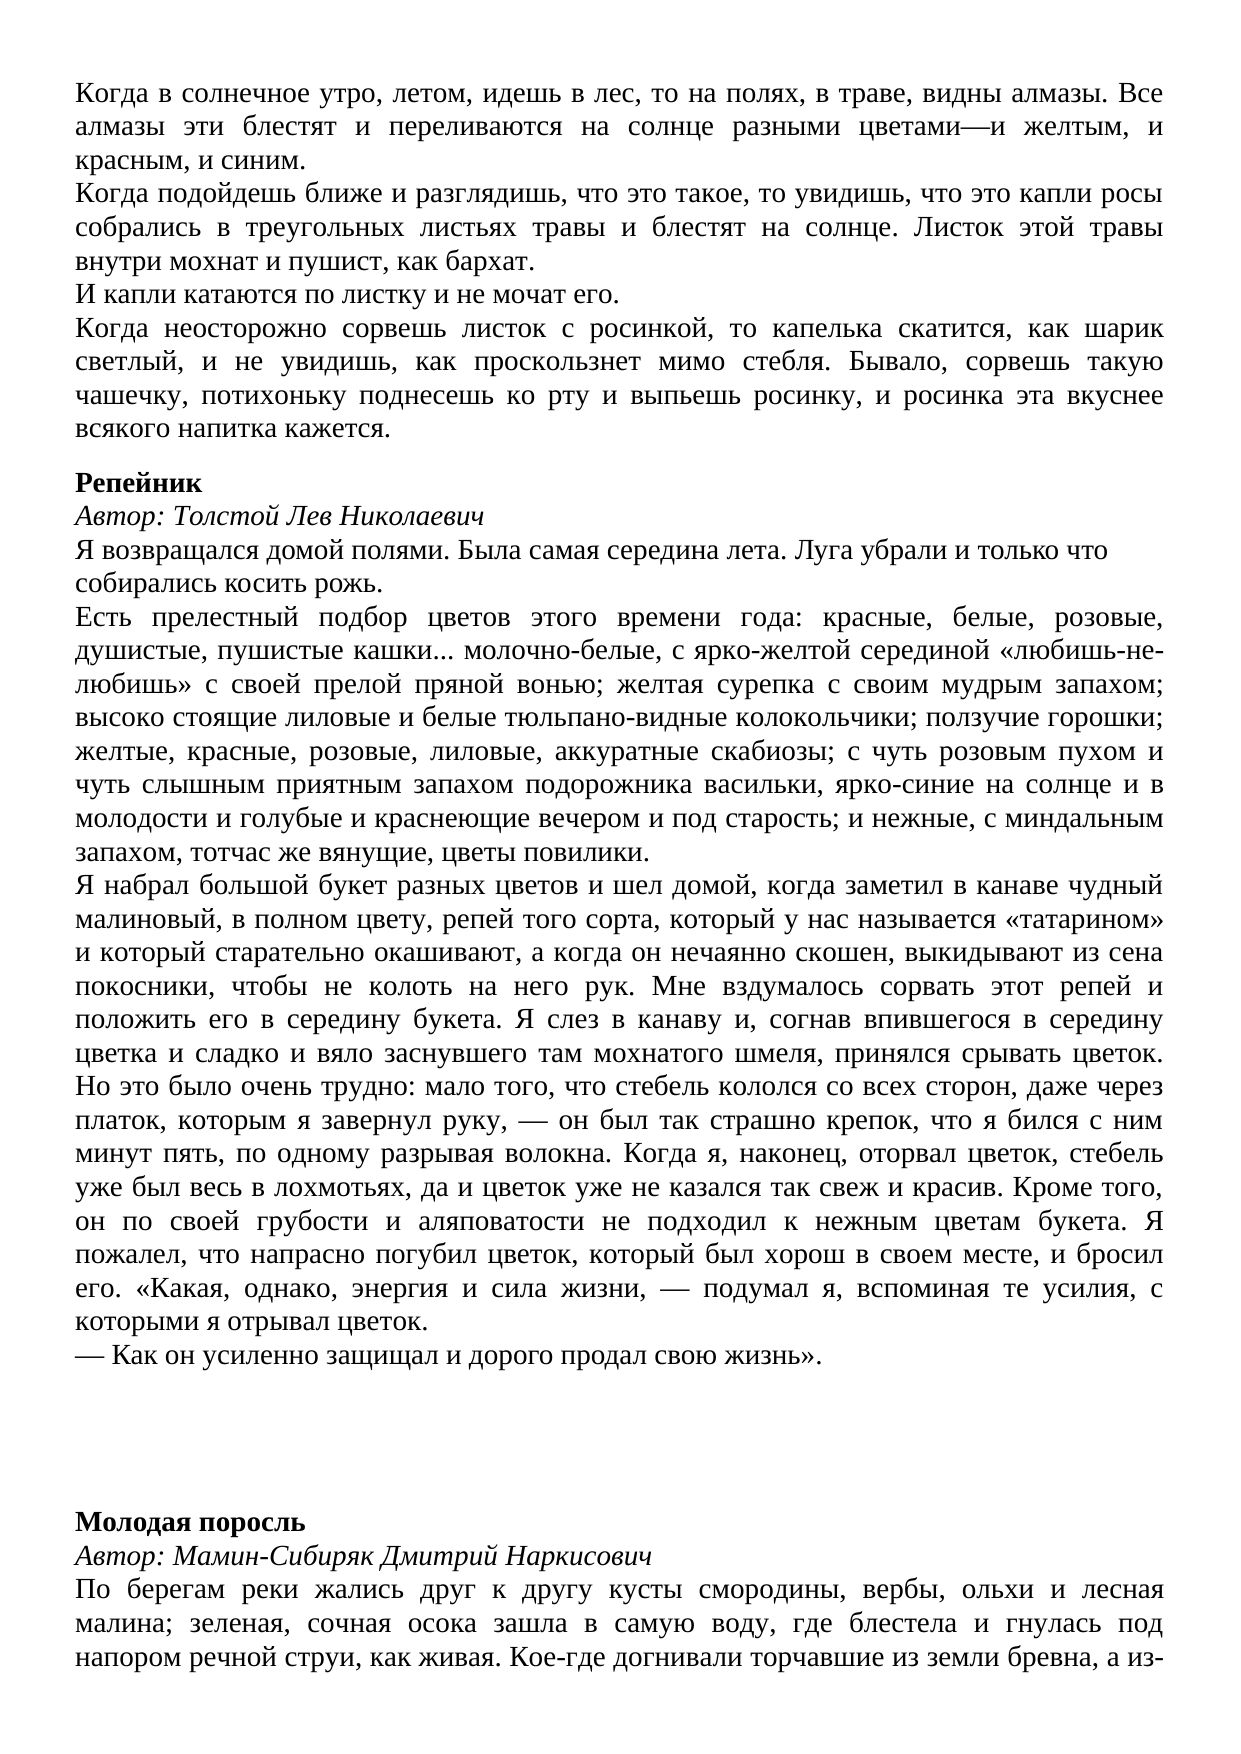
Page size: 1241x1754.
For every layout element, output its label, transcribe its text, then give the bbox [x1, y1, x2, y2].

subtitle Репейник [75, 465, 1165, 498]
text Когда в солнечное утро, летом, идешь в лес, то на полях, в траве, видны алмазы. Все алмазы эти блестят и переливаются на солнце разными цветами—и желтым, и красным, и синим. [75, 75, 1165, 176]
text Когда неосторожно сорвешь листок с росинкой, то капелька скатится, как шарик светлый, и не увидишь, как проскользнет мимо стебля. Бывало, сорвешь такую чашечку, потихоньку поднесешь ко рту и выпьешь росинку, и росинка эта вкуснее всякого напитка кажется. [75, 310, 1165, 444]
text Я возвращался домой полями. Была самая середина лета. Луга убрали и только что собирались косить рожь. [75, 532, 1165, 599]
text И капли катаются по листку и не мочат его. [75, 276, 1165, 310]
text По берегам реки жались друг к другу кусты смородины, вербы, ольхи и лесная малина; зеленая, сочная осока зашла в самую воду, где блестела и гнулась под напором речной струи, как живая. Кое-где догнивали торчавшие из земли бревна, а из- [75, 1572, 1165, 1672]
text Автор: Мамин-Сибиряк Дмитрий Наркисович [75, 1538, 1165, 1572]
text — Как он усиленно защищал и дорого продал свою жизнь». [75, 1337, 1165, 1370]
text Автор: Толстой Лев Николаевич [75, 498, 1165, 532]
text Есть прелестный подбор цветов этого времени года: красные, белые, розовые, душистые, пушистые кашки... молочно-белые, с ярко-желтой серединой «любишь-не-любишь» с своей прелой пряной вонью; желтая сурепка с своим мудрым запахом; высоко стоящие лиловые и белые тюльпано-видные колокольчики; ползучие горошки; желтые, красные, розовые, лиловые, аккуратные скабиозы; с чуть розовым пухом и чуть слышным приятным запахом подорожника васильки, ярко-синие на солнце и в молодости и голубые и краснеющие вечером и под старость; и нежные, с миндальным запахом, тотчас же вянущие, цветы повилики. [75, 599, 1165, 867]
subtitle Молодая поросль [75, 1504, 1165, 1538]
text Когда подойдешь ближе и разглядишь, что это такое, то увидишь, что это капли росы собрались в треугольных листьях травы и блестят на солнце. Листок этой травы внутри мохнат и пушист, как бархат. [75, 176, 1165, 276]
text Я набрал большой букет разных цветов и шел домой, когда заметил в канаве чудный малиновый, в полном цвету, репей того сорта, который у нас называется «татарином» и который старательно окашивают, а когда он нечаянно скошен, выкидывают из сена покосники, чтобы не колоть на него рук. Мне вздумалось сорвать этот репей и положить его в середину букета. Я слез в канаву и, согнав впившегося в середину цветка и сладко и вяло заснувшего там мохнатого шмеля, принялся срывать цветок. Но это было очень трудно: мало того, что стебель кололся со всех сторон, даже через платок, которым я завернул руку, — он был так страшно крепок, что я бился с ним минут пять, по одному разрывая волокна. Когда я, наконец, оторвал цветок, стебель уже был весь в лохмотьях, да и цветок уже не казался так свеж и красив. Кроме того, он по своей грубости и аляповатости не подходил к нежным цветам букета. Я пожалел, что напрасно погубил цветок, который был хорош в своем месте, и бросил его. «Какая, однако, энергия и сила жизни, — подумал я, вспоминая те усилия, с которыми я отрывал цветок. [75, 867, 1165, 1337]
